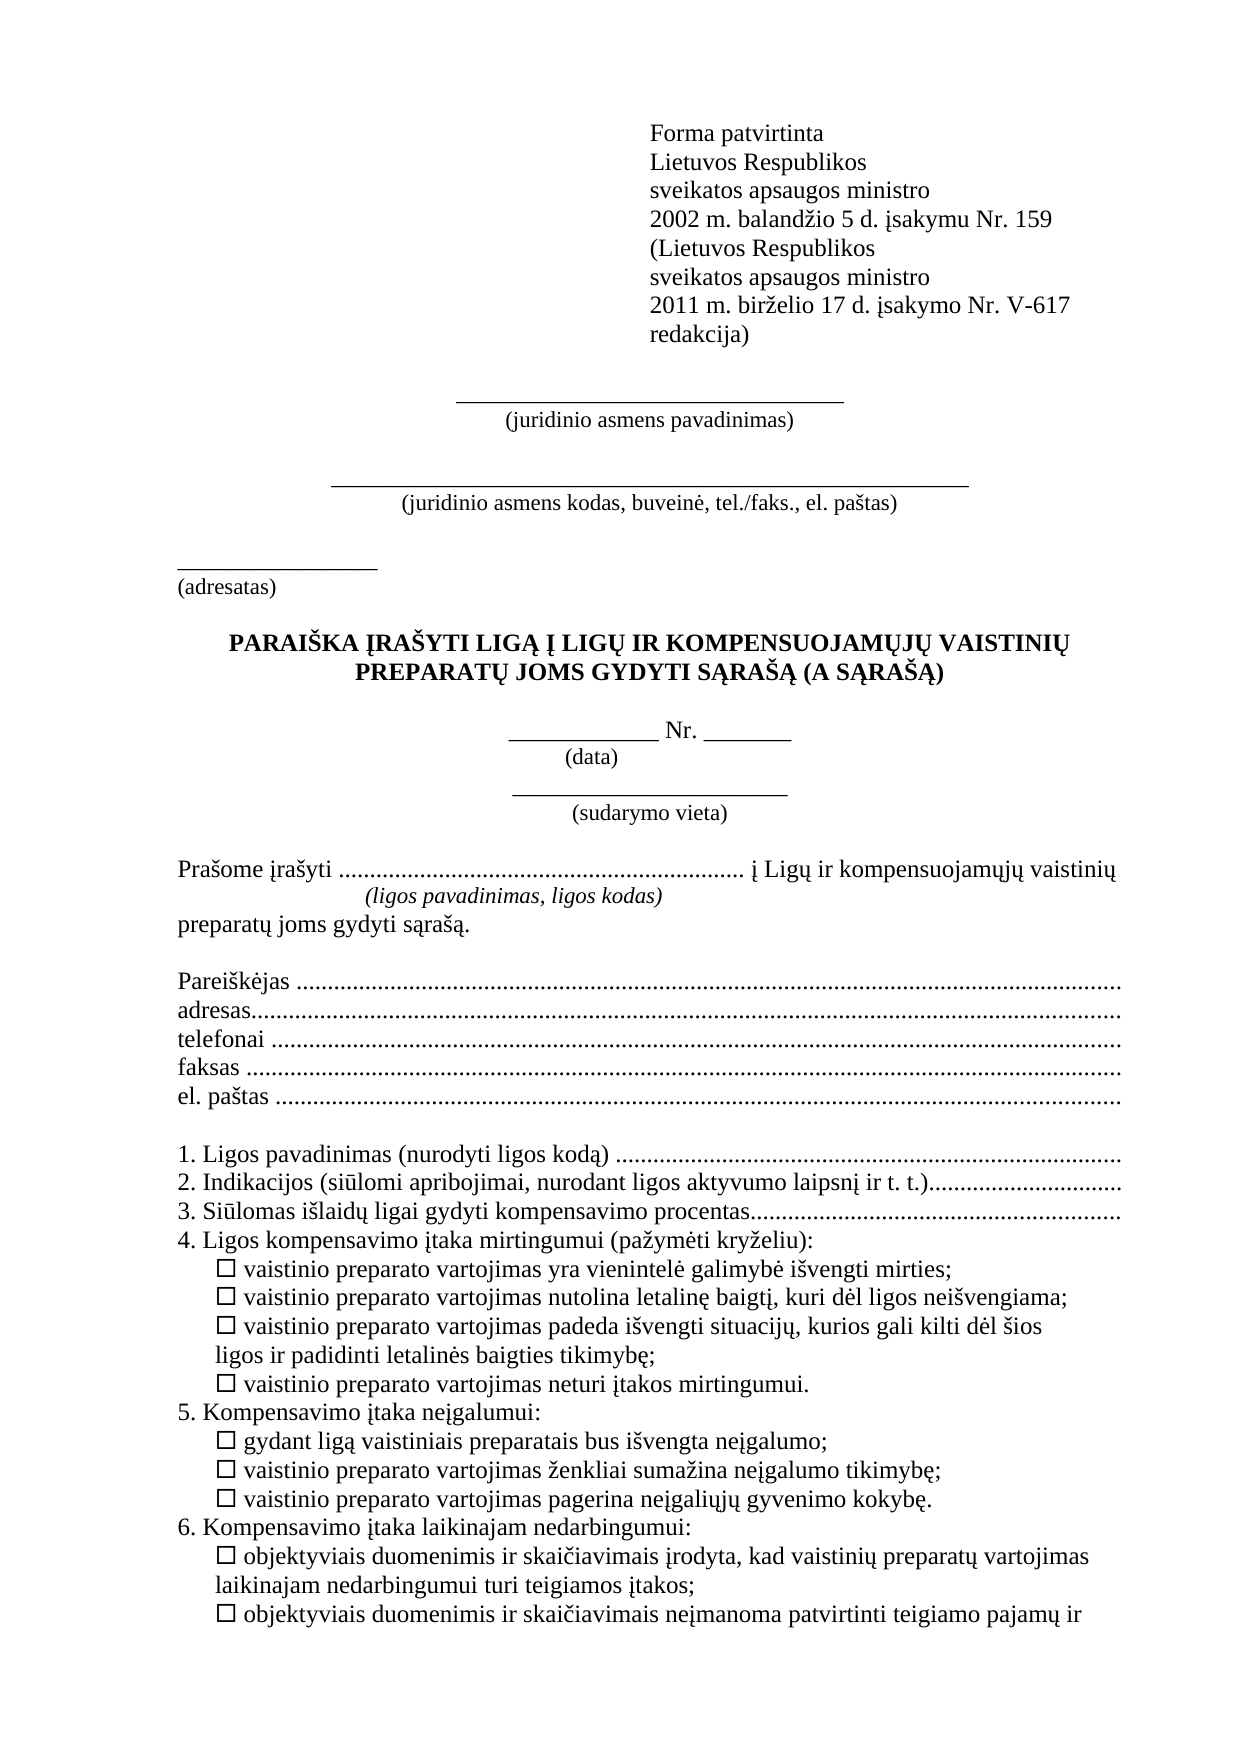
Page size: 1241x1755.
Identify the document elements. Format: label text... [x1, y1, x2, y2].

text (juridinio asmens pavadinimas) [177, 406, 1122, 432]
text 4. Ligos kompensavimo įtaka mirtingumui (pažymėti kryželiu): [177, 1225, 1122, 1254]
text [] vaistinio preparato vartojimas padeda išvengti situacijų, kurios gali kilti dėl šios ligos ir padidinti letalinės baigties tikimybę; [215, 1311, 1075, 1369]
text 2002 m. balandžio 5 d. įsakymu Nr. 159 [649, 204, 1122, 233]
text ________________ [177, 544, 1122, 573]
text (juridinio asmens kodas, buveinė, tel./faks., el. paštas) [177, 489, 1122, 516]
text telefonai [177, 1024, 1122, 1052]
text [] vaistinio preparato vartojimas yra vienintelė galimybė išvengti mirties; [215, 1254, 1122, 1282]
text sveikatos apsaugos ministro [649, 262, 1122, 291]
text (Lietuvos Respublikos [649, 233, 1122, 262]
text sveikatos apsaugos ministro [649, 176, 1122, 204]
text ______________________ [177, 770, 1122, 798]
text Prašome įrašyti į Ligų ir kompensuojamųjų vaistinių [177, 854, 1122, 882]
text [] vaistinio preparato vartojimas ženkliai sumažina neįgalumo tikimybę; [215, 1455, 1122, 1484]
text ____________ Nr. _______ [177, 715, 1122, 743]
text 1. Ligos pavadinimas (nurodyti ligos kodą) [177, 1139, 1122, 1167]
text 3. Siūlomas išlaidų ligai gydyti kompensavimo procentas [177, 1196, 1122, 1225]
text (ligos pavadinimas, ligos kodas) [365, 882, 1122, 909]
text 5. Kompensavimo įtaka neįgalumui: [177, 1397, 1122, 1426]
text [] objektyviais duomenimis ir skaičiavimais įrodyta, kad vaistinių preparatų vartojimas laikinajam nedarbingumui turi teigiamos įtakos; [215, 1541, 1122, 1599]
text Pareiškėjas [177, 966, 1122, 995]
text [] gydant ligą vaistiniais preparatais bus išvengta neįgalumo; [215, 1426, 1122, 1455]
text [] vaistinio preparato vartojimas pagerina neįgaliųjų gyvenimo kokybę. [215, 1484, 1122, 1512]
text 2011 m. birželio 17 d. įsakymo Nr. V-617 redakcija) [649, 291, 1122, 348]
text (data) [565, 743, 1122, 770]
text preparatų joms gydyti sąrašą. [177, 909, 1122, 937]
text [] vaistinio preparato vartojimas neturi įtakos mirtingumui. [215, 1369, 1122, 1397]
text [] vaistinio preparato vartojimas nutolina letalinę baigtį, kuri dėl ligos neišvengiama; [215, 1282, 1122, 1311]
text (sudarymo vieta) [177, 798, 1122, 825]
text el. paštas [177, 1081, 1122, 1110]
text faksas [177, 1052, 1122, 1081]
text ___________________________________________________ [177, 461, 1122, 489]
text adresas [177, 995, 1122, 1024]
text _______________________________ [177, 377, 1122, 406]
text 2. Indikacijos (siūlomi apribojimai, nurodant ligos aktyvumo laipsnį ir t. t.) [177, 1167, 1122, 1196]
text PARAIŠKA ĮRAŠYTI LIGĄ Į LIGŲ IR KOMPENSUOJAMŲJŲ VAISTINIŲ PREPARATŲ JOMS GYDYTI SĄRAŠĄ (A SĄRAŠĄ) [177, 628, 1122, 686]
text [] objektyviais duomenimis ir skaičiavimais neįmanoma patvirtinti teigiamo pajamų ir išlaidų balanso (pvz., dėl informacijos stokos); [215, 1599, 1122, 1627]
text 6. Kompensavimo įtaka laikinajam nedarbingumui: [177, 1512, 1122, 1541]
text Lietuvos Respublikos [649, 147, 1122, 176]
text Forma patvirtinta [649, 118, 1122, 147]
text (adresatas) [177, 573, 1122, 600]
